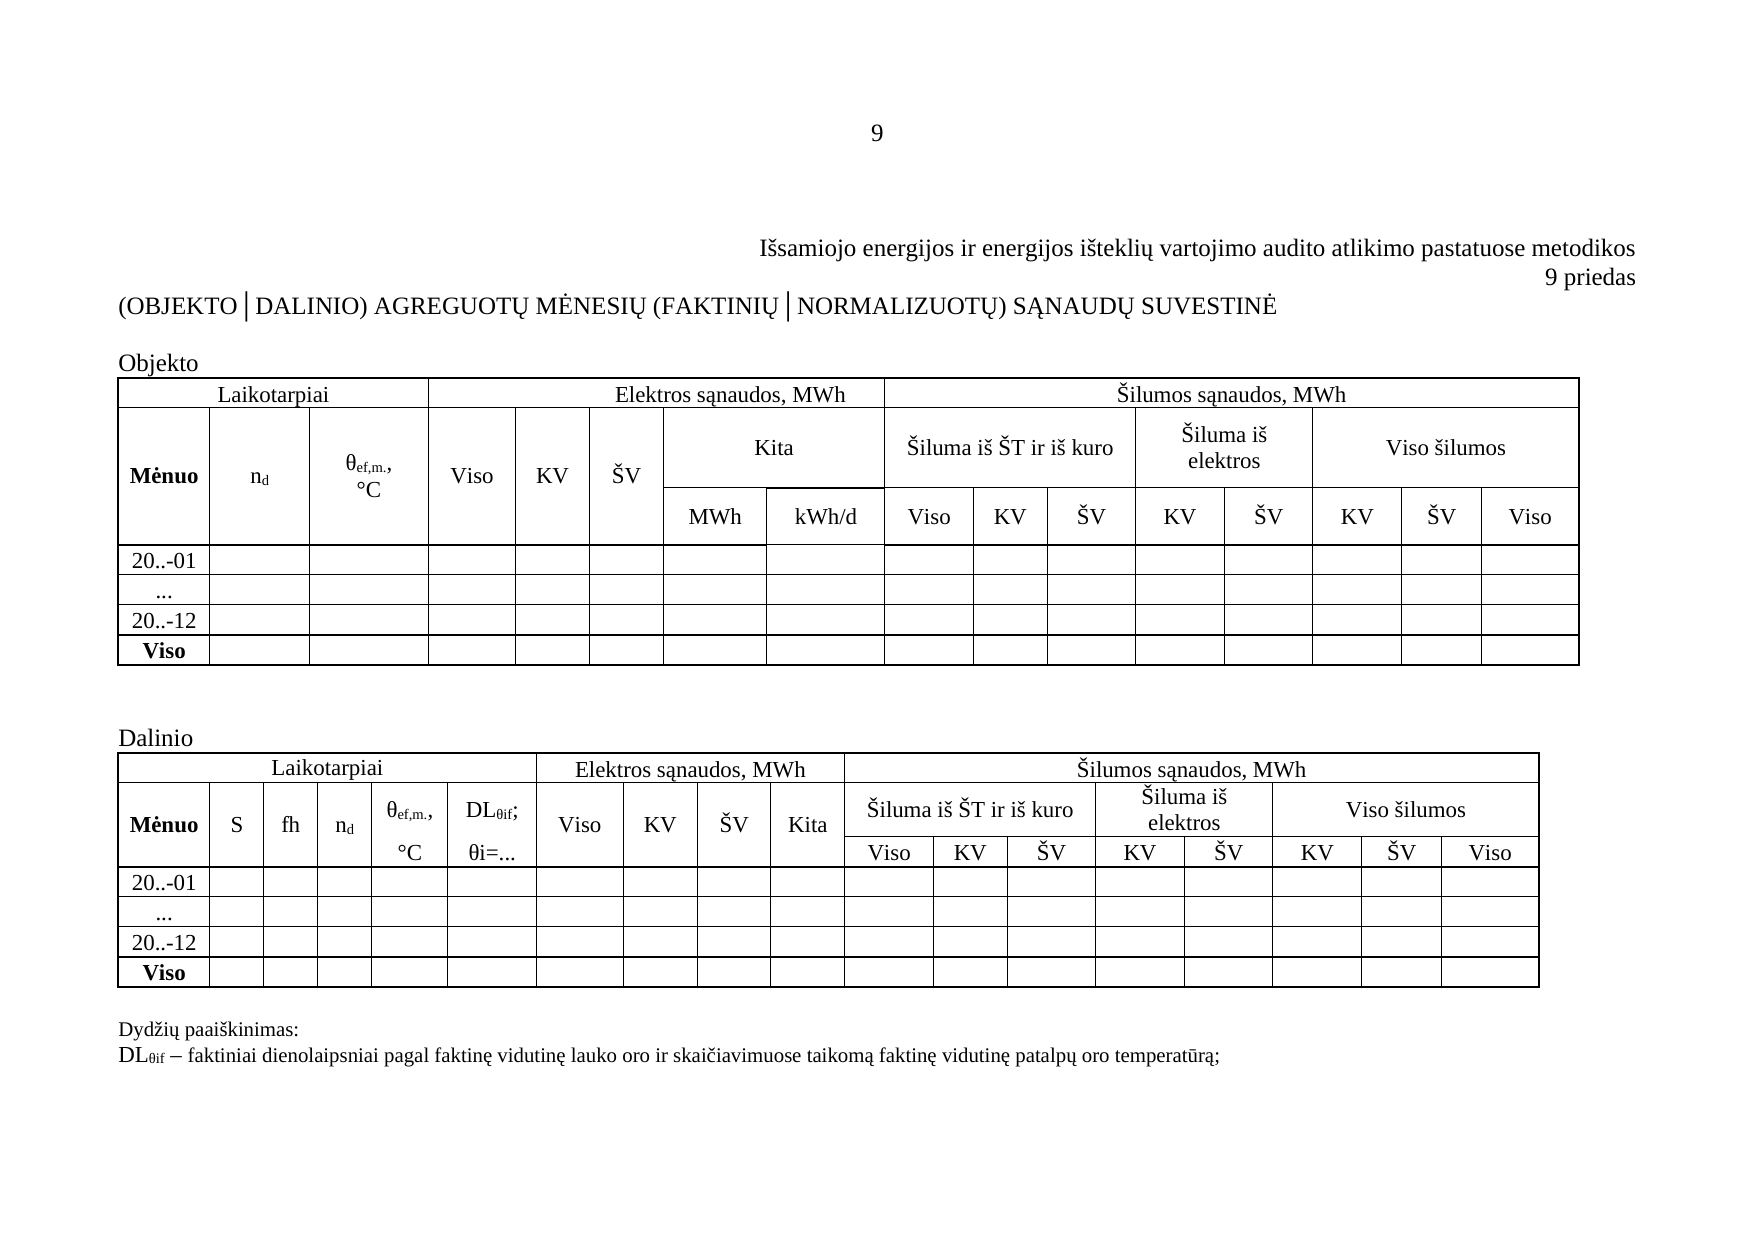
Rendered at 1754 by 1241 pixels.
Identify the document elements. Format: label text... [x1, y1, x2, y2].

table_cell [516, 636, 589, 664]
table_cell [885, 575, 973, 604]
table_cell [1402, 636, 1481, 664]
table_cell [318, 927, 371, 956]
table_cell [210, 636, 309, 664]
table_cell [1362, 897, 1441, 926]
table_cell S [210, 783, 263, 866]
table_cell [372, 868, 447, 896]
table_cell ŠV [698, 783, 770, 866]
table_cell [448, 927, 536, 956]
table_header Laikotarpiai [119, 754, 536, 782]
table_cell [1008, 868, 1095, 896]
table_cell ... [119, 575, 209, 604]
table_cell [590, 605, 663, 634]
table_cell [771, 897, 844, 926]
table_cell nd [318, 783, 371, 866]
table_cell [845, 958, 933, 986]
table_cell [1096, 927, 1184, 956]
table_cell [664, 605, 766, 634]
table_cell [516, 546, 589, 574]
table_cell KV [934, 837, 1007, 866]
table_cell [974, 546, 1047, 574]
table_cell Viso [885, 488, 973, 544]
table_cell [1482, 575, 1578, 604]
table_cell [1482, 605, 1578, 634]
table_cell Mėnuo [119, 408, 209, 544]
table_cell Kita [664, 408, 884, 487]
table_cell [310, 546, 428, 574]
table_cell [1273, 868, 1361, 896]
table_header Elektros sąnaudos, MWh [576, 379, 884, 407]
text Objekto [118, 348, 1636, 377]
table_cell θef,m., °C [310, 408, 428, 544]
table_cell [767, 545, 884, 574]
table_cell [210, 605, 309, 634]
table_cell [429, 605, 515, 634]
table_cell [1096, 958, 1184, 986]
table_cell 20..-01 [119, 868, 209, 896]
table_cell Viso šilumos [1273, 783, 1538, 836]
table_cell [624, 897, 697, 926]
table_cell [429, 546, 515, 574]
table_cell [1362, 958, 1441, 986]
table_cell KV [624, 783, 697, 866]
table_cell [429, 575, 515, 604]
table_cell Šiluma iš ŠT ir iš kuro [845, 783, 1095, 836]
table_cell θef,m., [372, 783, 447, 836]
table_cell [624, 927, 697, 956]
table_cell [1185, 868, 1272, 896]
table_cell KV [1136, 488, 1224, 544]
table_cell ŠV [1362, 837, 1441, 866]
table_cell [590, 636, 663, 664]
table_cell [1185, 897, 1272, 926]
table_cell [1402, 605, 1481, 634]
table_cell [537, 958, 623, 986]
table_cell ŠV [1402, 488, 1481, 544]
table_cell [885, 636, 973, 664]
table_cell [264, 868, 317, 896]
table_cell [934, 868, 1007, 896]
table_cell [624, 868, 697, 896]
table_cell [1096, 868, 1184, 896]
table_cell [1402, 546, 1481, 574]
table_cell [1136, 605, 1224, 634]
table_cell [210, 546, 309, 574]
table_cell [934, 927, 1007, 956]
table_cell θi=... [448, 836, 536, 866]
table_cell [210, 927, 263, 956]
table_cell [1225, 605, 1312, 634]
table_cell [885, 605, 973, 634]
table_cell [1482, 636, 1578, 664]
table_cell [264, 958, 317, 986]
table_cell KV [1273, 837, 1361, 866]
table_cell [845, 927, 933, 956]
table_cell [310, 636, 428, 664]
text Dalinio [118, 723, 1636, 752]
table_cell ŠV [590, 408, 663, 544]
table_cell [590, 575, 663, 604]
table_cell [210, 897, 263, 926]
table_cell MWh [664, 488, 766, 544]
table_cell [448, 897, 536, 926]
table_cell Šiluma iš ŠT ir iš kuro [885, 408, 1135, 487]
table_cell [429, 636, 515, 664]
table_cell Viso [119, 636, 209, 664]
table_cell [372, 897, 447, 926]
table_cell [516, 605, 589, 634]
table_cell [1313, 575, 1401, 604]
table_cell [1313, 546, 1401, 574]
table_cell Viso [429, 408, 515, 544]
table_cell [1442, 927, 1538, 956]
table_cell Viso [1482, 488, 1578, 544]
table_cell [1402, 575, 1481, 604]
table_cell [1008, 897, 1095, 926]
table_cell fh [264, 783, 317, 866]
table_cell [318, 958, 371, 986]
table_cell [1482, 546, 1578, 574]
table_cell [1362, 868, 1441, 896]
table_cell 20..-12 [119, 605, 209, 634]
table_cell [210, 575, 309, 604]
table_cell °C [372, 836, 447, 866]
table_cell [771, 958, 844, 986]
table_cell [1048, 546, 1135, 574]
table_cell [1442, 868, 1538, 896]
table_cell Viso [537, 783, 623, 866]
table_cell [664, 575, 766, 604]
text (OBJEKTO│DALINIO) AGREGUOTŲ MĖNESIŲ (FAKTINIŲ│NORMALIZUOTŲ) SĄNAUDŲ SUVESTINĖ [118, 291, 245, 319]
table_cell [448, 868, 536, 896]
text 9 priedas [118, 262, 1636, 291]
table_cell [537, 897, 623, 926]
table_header [502, 379, 576, 407]
table_cell [1136, 575, 1224, 604]
table_cell [698, 927, 770, 956]
table_cell ŠV [1008, 837, 1095, 866]
table_cell [310, 575, 428, 604]
table_cell [264, 927, 317, 956]
table_cell nd [210, 408, 309, 544]
table_header Šilumos sąnaudos, MWh [885, 379, 1578, 407]
table_cell KV [974, 488, 1047, 544]
table_cell [771, 868, 844, 896]
table_cell [1313, 636, 1401, 664]
table_cell Kita [771, 783, 844, 866]
table_cell [210, 958, 263, 986]
table_cell [974, 605, 1047, 634]
table_cell [664, 636, 766, 664]
table_cell [1008, 958, 1095, 986]
table_cell [537, 927, 623, 956]
table_cell Šiluma iš elektros [1136, 408, 1312, 487]
table_cell Viso [119, 958, 209, 986]
table_cell [771, 927, 844, 956]
table_cell [1048, 636, 1135, 664]
table_cell [845, 868, 933, 896]
table_header Laikotarpiai [119, 379, 428, 407]
table_header Šilumos sąnaudos, MWh [845, 754, 1538, 782]
table_cell [318, 897, 371, 926]
table_cell [1048, 605, 1135, 634]
table_cell [1313, 605, 1401, 634]
text DLθif – faktiniai dienolaipsniai pagal faktinę vidutinę lauko oro ir skaičiavimuose taikomą faktinę vidutinę patalpų oro temperatūrą; [118, 1041, 1636, 1067]
table_cell [1225, 546, 1312, 574]
table_cell DLθif; [448, 783, 536, 836]
table_cell [767, 575, 884, 604]
table_cell [1442, 958, 1538, 986]
table_cell [974, 575, 1047, 604]
table_cell [934, 897, 1007, 926]
table_cell KV [1313, 488, 1401, 544]
table_cell [1225, 575, 1312, 604]
table_cell kWh/d [767, 489, 884, 544]
text (OBJEKTO│DALINIO) AGREGUOTŲ MĖNESIŲ (FAKTINIŲ│NORMALIZUOTŲ) SĄNAUDŲ SUVESTINĖ [247, 291, 787, 319]
table_cell [698, 897, 770, 926]
table_cell [516, 575, 589, 604]
table_cell ŠV [1225, 488, 1312, 544]
table_cell 20..-12 [119, 927, 209, 956]
table_cell [448, 958, 536, 986]
table_cell [590, 546, 663, 574]
table_cell [624, 958, 697, 986]
table_cell [1136, 636, 1224, 664]
table_cell [1185, 927, 1272, 956]
table_cell [767, 605, 884, 634]
text Dydžių paaiškinimas: [118, 1017, 1636, 1041]
table_cell ŠV [1185, 837, 1272, 866]
table_cell [264, 897, 317, 926]
table_cell ... [119, 897, 209, 926]
table_cell [1185, 958, 1272, 986]
table_cell [934, 958, 1007, 986]
table_cell [318, 868, 371, 896]
table_cell [1442, 897, 1538, 926]
table_cell [210, 868, 263, 896]
table_cell [537, 868, 623, 896]
table_cell Mėnuo [119, 783, 209, 866]
table_cell [1273, 897, 1361, 926]
table_cell KV [1096, 837, 1184, 866]
table_cell [1096, 897, 1184, 926]
table_cell [372, 958, 447, 986]
table_header Elektros sąnaudos, MWh [537, 754, 844, 782]
table_cell 20..-01 [119, 546, 209, 574]
table_cell Šiluma iš elektros [1096, 783, 1272, 836]
table_cell [1362, 927, 1441, 956]
table_cell Viso [1442, 837, 1538, 866]
table_cell ŠV [1048, 488, 1135, 544]
text (OBJEKTO│DALINIO) AGREGUOTŲ MĖNESIŲ (FAKTINIŲ│NORMALIZUOTŲ) SĄNAUDŲ SUVESTINĖ [789, 291, 1636, 319]
table_cell KV [516, 408, 589, 544]
text Išsamiojo energijos ir energijos išteklių vartojimo audito atlikimo pastatuose metodikos [118, 233, 1636, 262]
table_cell [1225, 636, 1312, 664]
table_cell [1048, 575, 1135, 604]
table_cell [664, 546, 766, 574]
table_cell [885, 546, 973, 574]
table_cell [698, 958, 770, 986]
table_cell [372, 927, 447, 956]
table_cell [845, 897, 933, 926]
table_cell Viso [845, 837, 933, 866]
table_header [429, 379, 502, 407]
table_cell [1273, 958, 1361, 986]
table_cell [1136, 546, 1224, 574]
table_cell [767, 636, 884, 664]
table_cell [1008, 927, 1095, 956]
table_cell Viso šilumos [1313, 408, 1578, 487]
table_cell [698, 868, 770, 896]
table_cell [1273, 927, 1361, 956]
table_cell [974, 636, 1047, 664]
table_cell [310, 605, 428, 634]
